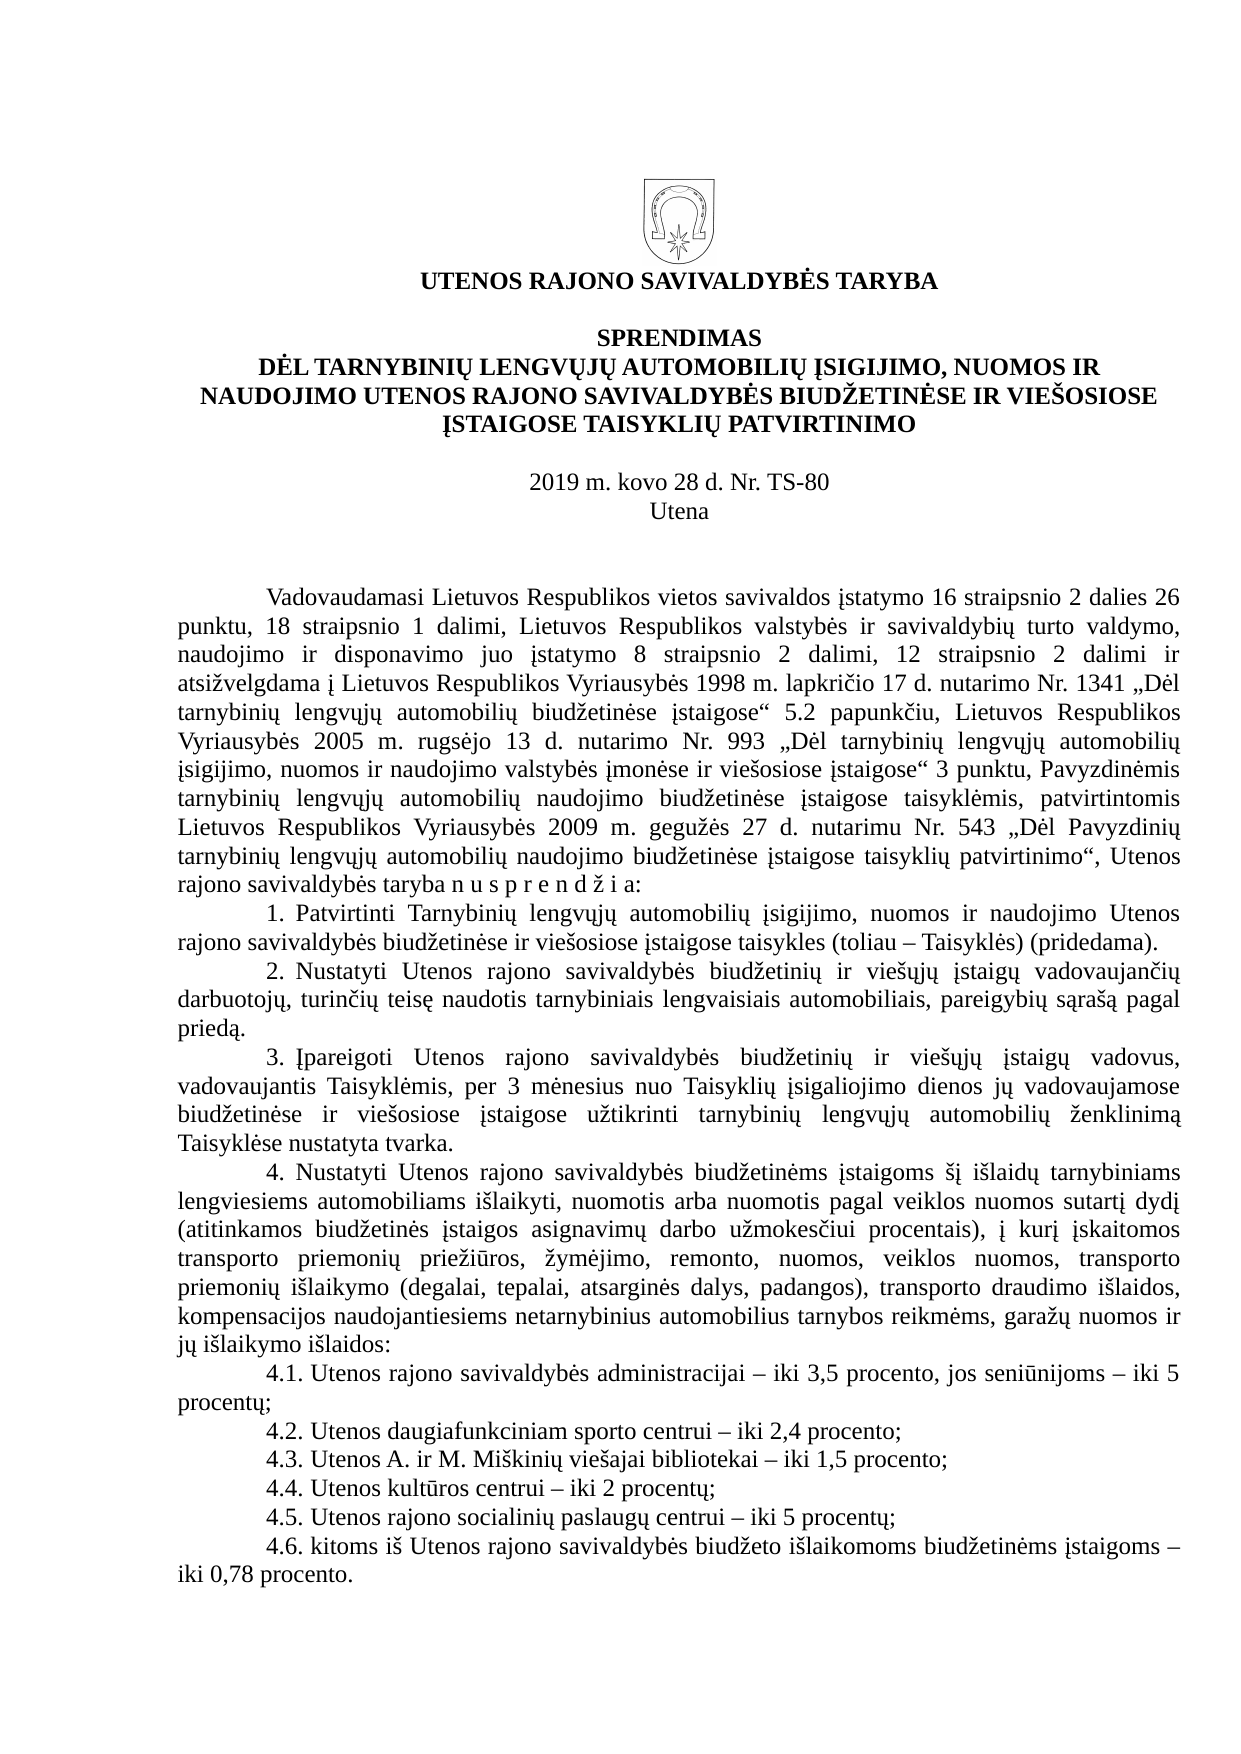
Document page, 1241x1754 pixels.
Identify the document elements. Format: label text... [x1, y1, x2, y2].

text 1. Patvirtinti Tarnybinių lengvųjų automobilių įsigijimo, nuomos ir naudojimo Utenos rajono savivaldybės biudžetinėse ir viešosiose įstaigose taisykles (toliau – Taisyklės) (pridedama). [177, 898, 1181, 956]
text Vadovaudamasi Lietuvos Respublikos vietos savivaldos įstatymo 16 straipsnio 2 dalies 26 punktu, 18 straipsnio 1 dalimi, Lietuvos Respublikos valstybės ir savivaldybių turto valdymo, naudojimo ir disponavimo juo įstatymo 8 straipsnio 2 dalimi, 12 straipsnio 2 dalimi ir atsižvelgdama į Lietuvos Respublikos Vyriausybės 1998 m. lapkričio 17 d. nutarimo Nr. 1341 „Dėl tarnybinių lengvųjų automobilių biudžetinėse įstaigose“ 5.2 papunkčiu, Lietuvos Respublikos Vyriausybės 2005 m. rugsėjo 13 d. nutarimo Nr. 993 „Dėl tarnybinių lengvųjų automobilių įsigijimo, nuomos ir naudojimo valstybės įmonėse ir viešosiose įstaigose“ 3 punktu, Pavyzdinėmis tarnybinių lengvųjų automobilių naudojimo biudžetinėse įstaigose taisyklėmis, patvirtintomis Lietuvos Respublikos Vyriausybės 2009 m. gegužės 27 d. nutarimu Nr. 543 „Dėl Pavyzdinių tarnybinių lengvųjų automobilių naudojimo biudžetinėse įstaigose taisyklių patvirtinimo“, Utenos rajono savivaldybės taryba nusprendžia: [177, 582, 1181, 898]
text 2. Nustatyti Utenos rajono savivaldybės biudžetinių ir viešųjų įstaigų vadovaujančių darbuotojų, turinčių teisę naudotis tarnybiniais lengvaisiais automobiliais, pareigybių sąrašą pagal priedą. [177, 956, 1181, 1042]
text 4.4. Utenos kultūros centrui – iki 2 procentų; [177, 1473, 1181, 1502]
text 3. Įpareigoti Utenos rajono savivaldybės biudžetinių ir viešųjų įstaigų vadovus, vadovaujantis Taisyklėmis, per 3 mėnesius nuo Taisyklių įsigaliojimo dienos jų vadovaujamose biudžetinėse ir viešosiose įstaigose užtikrinti tarnybinių lengvųjų automobilių ženklinimą Taisyklėse nustatyta tvarka. [177, 1042, 1181, 1157]
text 4.3. Utenos A. ir M. Miškinių viešajai bibliotekai – iki 1,5 procento; [177, 1444, 1181, 1473]
text 4.2. Utenos daugiafunkciniam sporto centrui – iki 2,4 procento; [177, 1416, 1181, 1444]
text 2019 m. kovo 28 d. Nr. TS-80 [177, 467, 1181, 496]
text UTENOS RAJONO SAVIVALDYBĖS TARYBA [177, 266, 1181, 294]
text DĖL TARNYBINIŲ LENGVŲJŲ AUTOMOBILIŲ ĮSIGIJIMO, NUOMOS IR NAUDOJIMO UTENOS RAJONO SAVIVALDYBĖS BIUDŽETINĖSE IR VIEŠOSIOSE ĮSTAIGOSE TAISYKLIŲ PATVIRTINIMO [177, 352, 1181, 438]
text 4. Nustatyti Utenos rajono savivaldybės biudžetinėms įstaigoms šį išlaidų tarnybiniams lengviesiems automobiliams išlaikyti, nuomotis arba nuomotis pagal veiklos nuomos sutartį dydį (atitinkamos biudžetinės įstaigos asignavimų darbo užmokesčiui procentais), į kurį įskaitomos transporto priemonių priežiūros, žymėjimo, remonto, nuomos, veiklos nuomos, transporto priemonių išlaikymo (degalai, tepalai, atsarginės dalys, padangos), transporto draudimo išlaidos, kompensacijos naudojantiesiems netarnybinius automobilius tarnybos reikmėms, garažų nuomos ir jų išlaikymo išlaidos: [177, 1157, 1181, 1358]
text 4.5. Utenos rajono socialinių paslaugų centrui – iki 5 procentų; [177, 1502, 1181, 1531]
text SPRENDIMAS [177, 323, 1181, 352]
text 4.6. kitoms iš Utenos rajono savivaldybės biudžeto išlaikomoms biudžetinėms įstaigoms – iki 0,78 procento. [177, 1531, 1181, 1588]
text 4.1. Utenos rajono savivaldybės administracijai – iki 3,5 procento, jos seniūnijoms – iki 5 procentų; [177, 1358, 1181, 1416]
text Utena [177, 496, 1181, 524]
